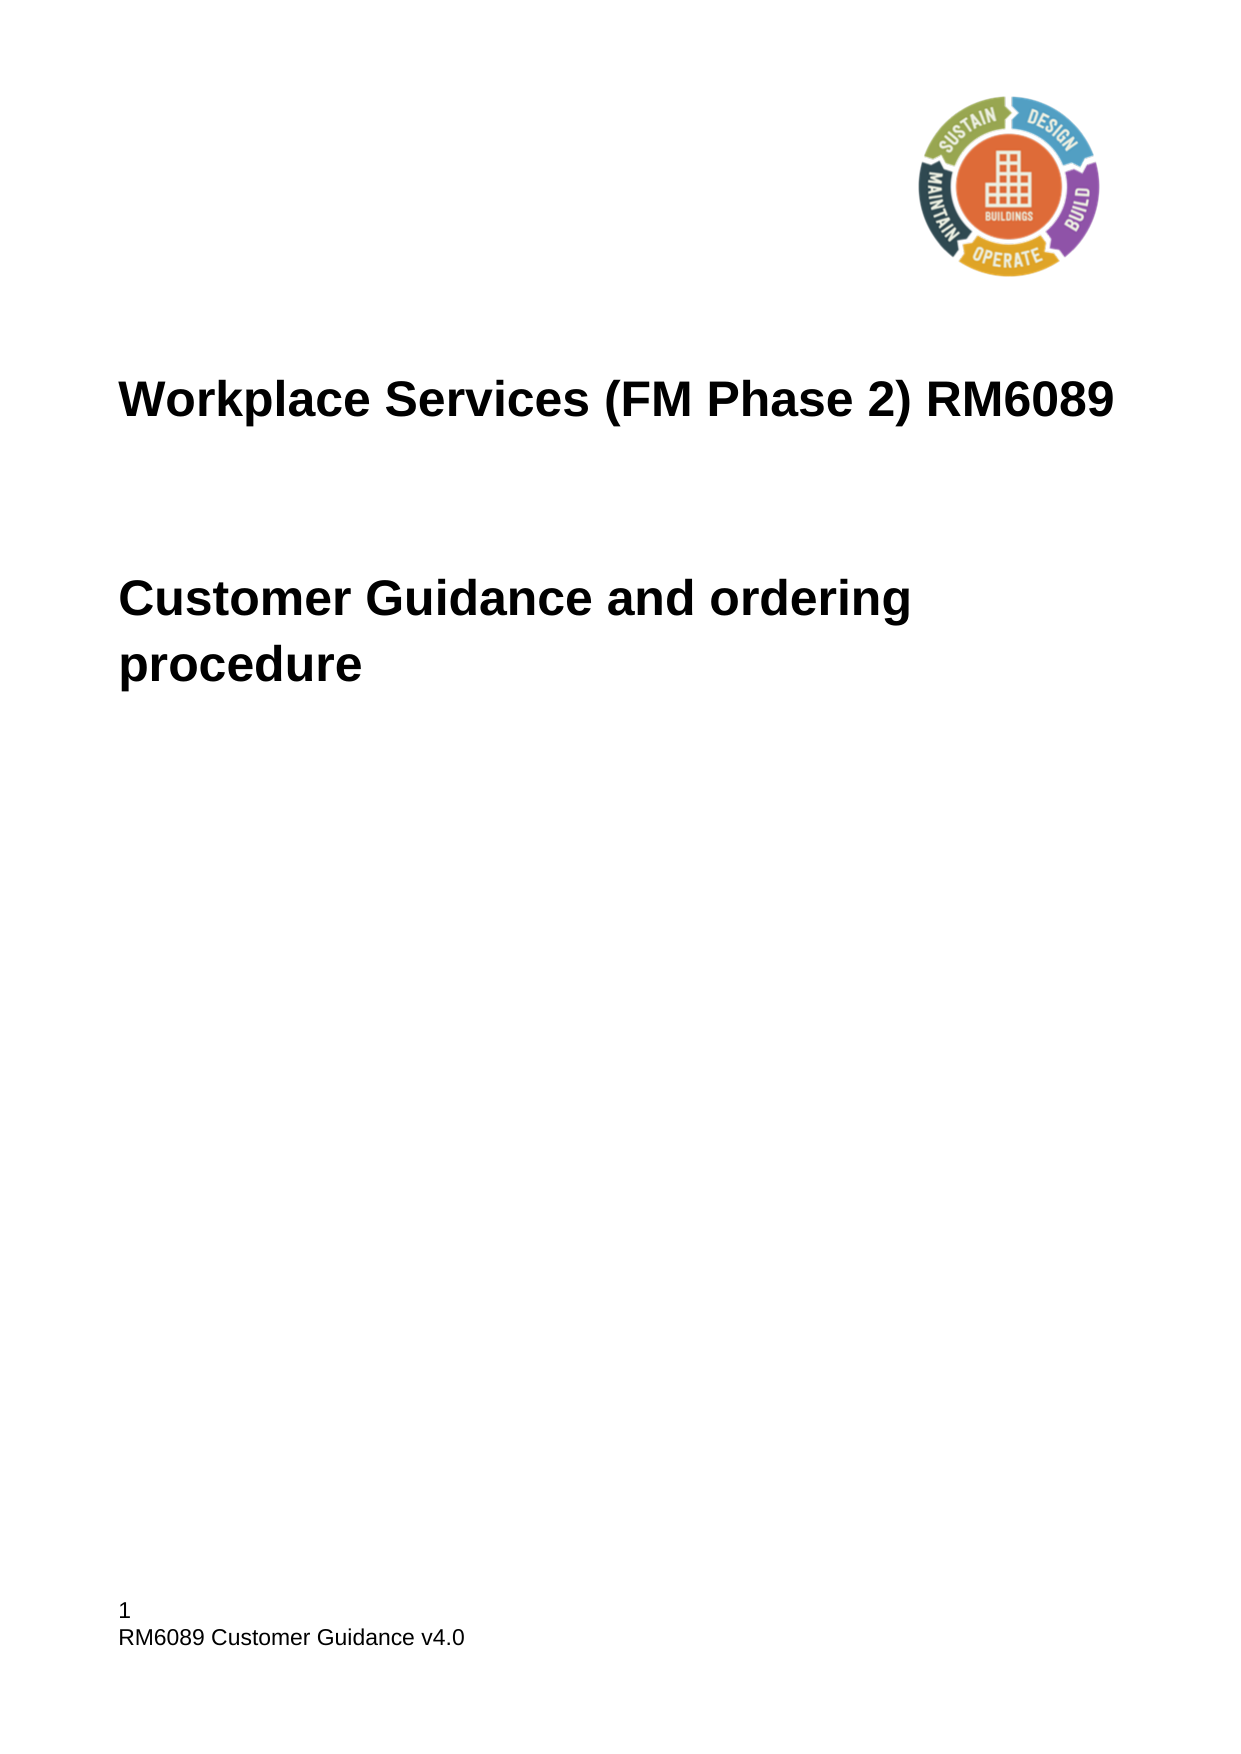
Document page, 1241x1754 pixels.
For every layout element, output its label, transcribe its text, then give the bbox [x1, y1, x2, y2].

text Customer Guidance and ordering procedure [118, 568, 1122, 691]
text Workplace Services (FM Phase 2) RM6089 [118, 370, 1122, 427]
